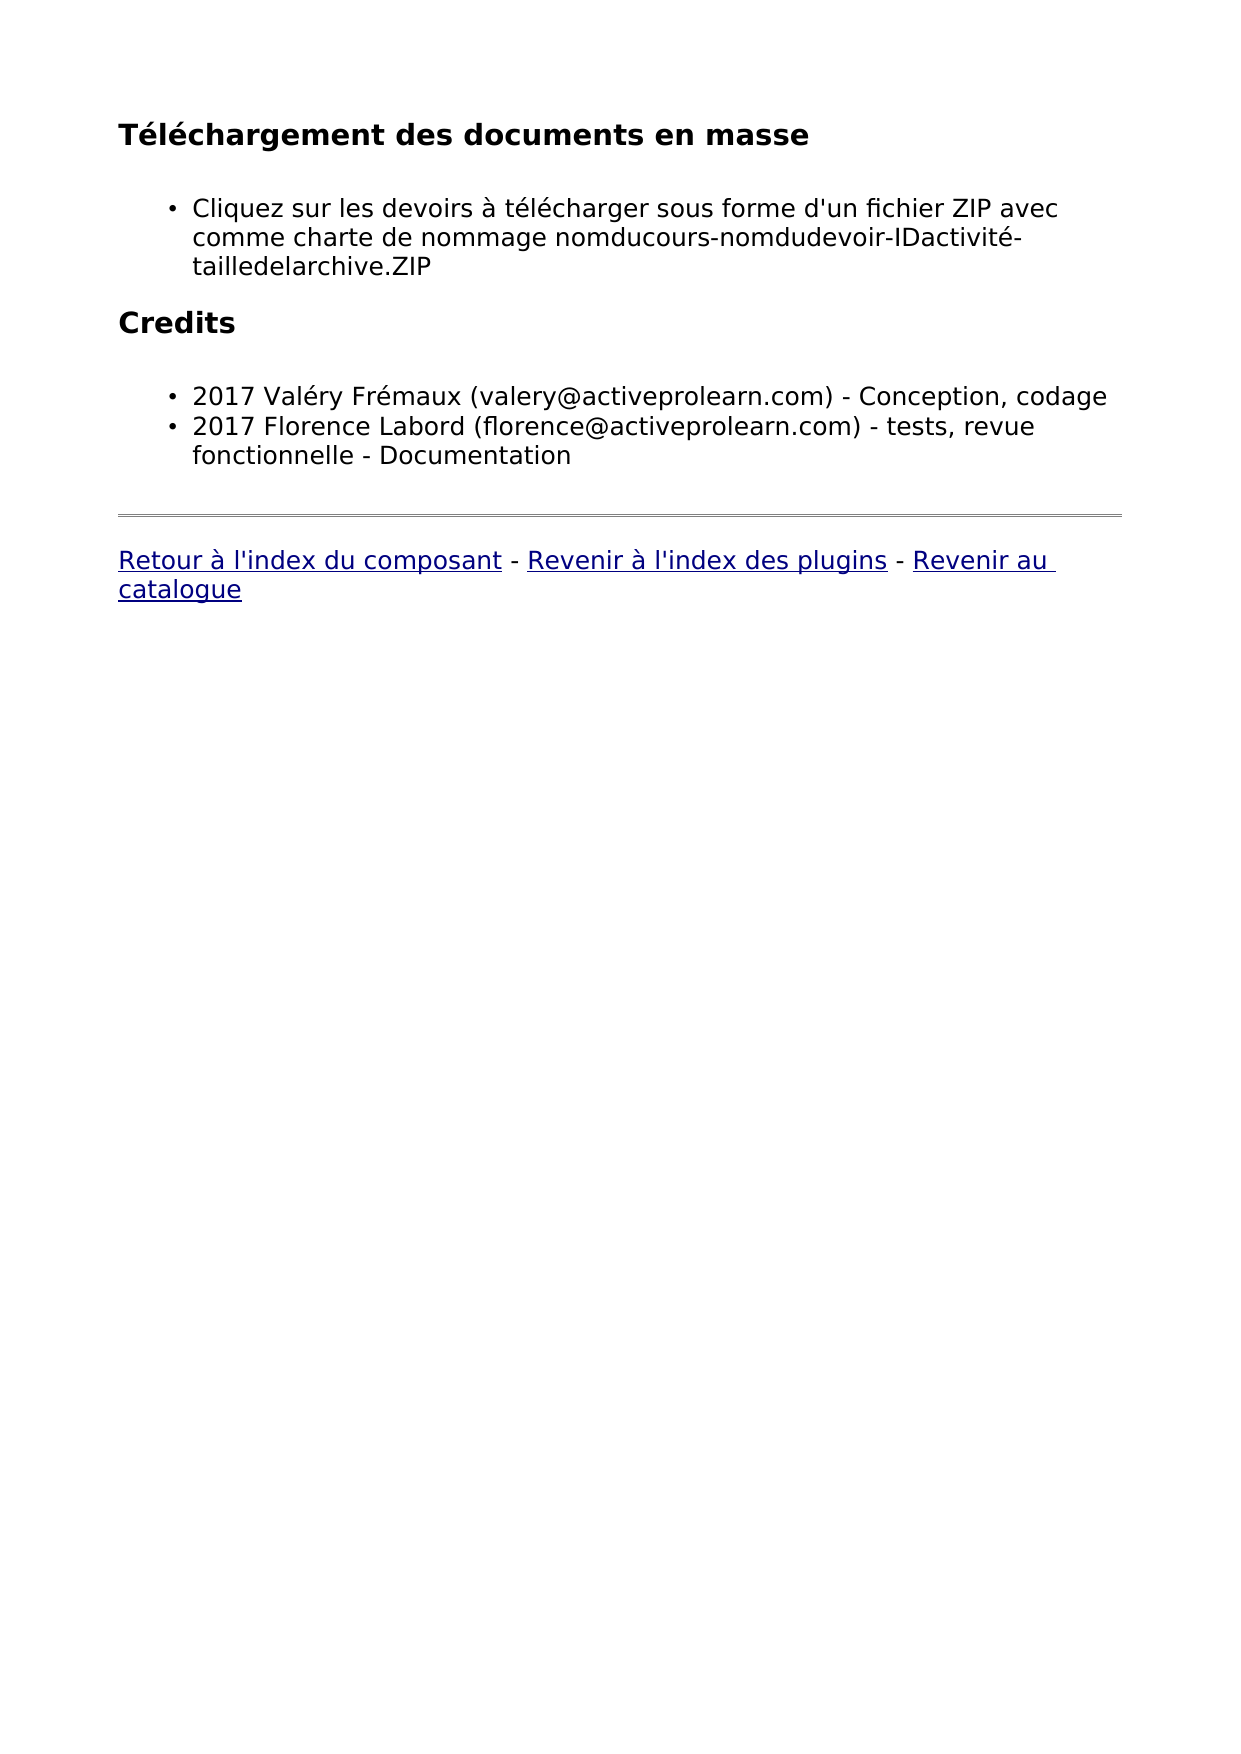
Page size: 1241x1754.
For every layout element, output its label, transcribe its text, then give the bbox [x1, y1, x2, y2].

subtitle Credits [118, 307, 1122, 341]
subtitle Téléchargement des documents en masse [118, 118, 1122, 152]
list 2017 Florence Labord (florence@activeprolearn.com) - tests, revue fonctionnelle - Documentation [177, 412, 1122, 470]
list Cliquez sur les devoirs à télécharger sous forme d'un fichier ZIP avec comme charte de nommage nomducours-nomdudevoir-IDactivité-tailledelarchive.ZIP [177, 194, 1122, 282]
text Retour à l'index du composant - Revenir à l'index des plugins - Revenir au catalogue [118, 546, 1122, 604]
list 2017 Valéry Frémaux (valery@activeprolearn.com) - Conception, codage [177, 382, 1122, 412]
